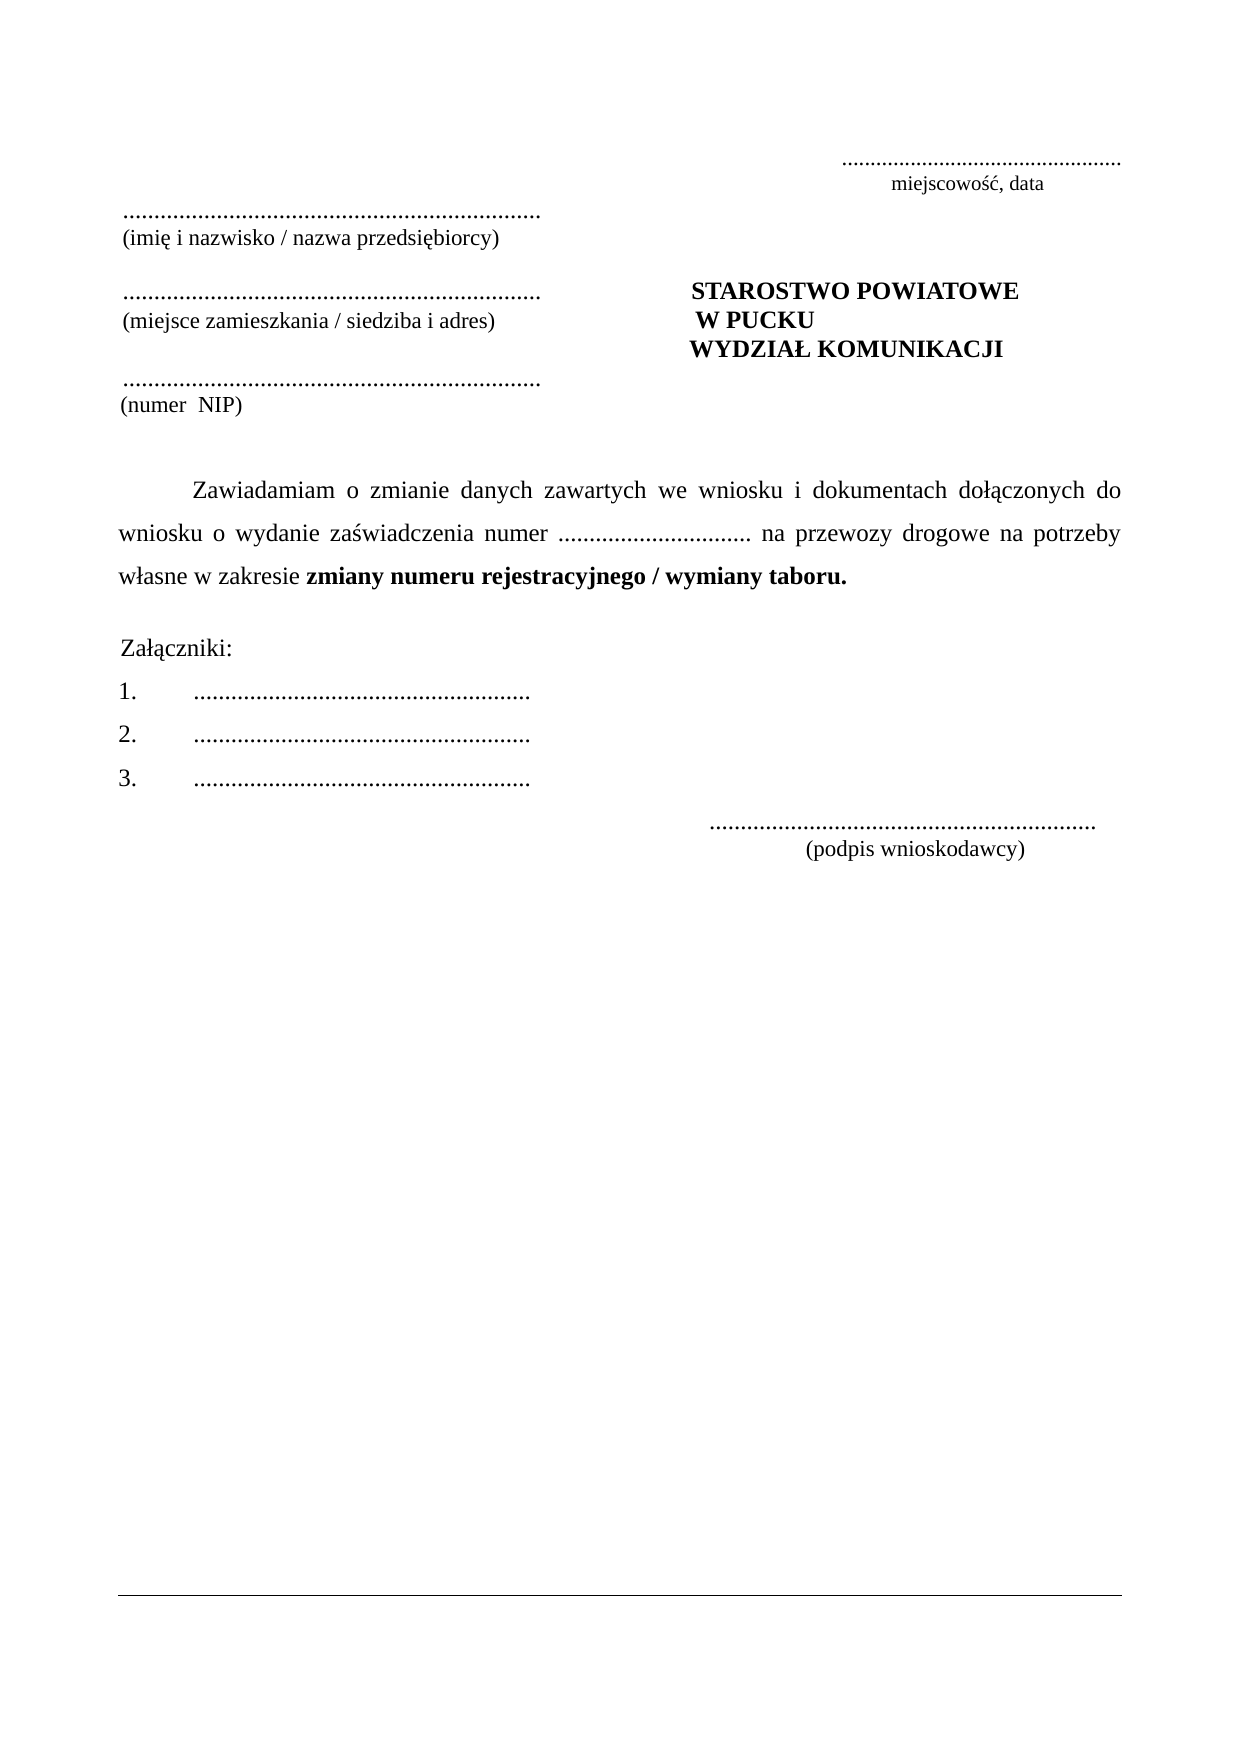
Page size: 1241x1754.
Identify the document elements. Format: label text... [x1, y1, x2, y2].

text ................................................................... [122, 195, 1122, 224]
text WYDZIAŁ KOMUNIKACJI [122, 334, 1122, 363]
text (miejsce zamieszkania / siedziba i adres) W PUCKU [122, 305, 1122, 334]
text (numer NIP) [120, 391, 1122, 418]
text ................................................................... [122, 363, 1122, 391]
text (imię i nazwisko / nazwa przedsiębiorcy) [122, 224, 1122, 250]
text miejscowość, data [708, 171, 1122, 195]
list ...................................................... [118, 719, 1122, 748]
text .............................................................. [118, 806, 1122, 834]
list ...................................................... [118, 676, 1122, 705]
text Załączniki: [120, 633, 1122, 662]
text ................................................. [118, 144, 1122, 171]
text Zawiadamiam o zmianie danych zawartych we wniosku i dokumentach dołączonych do wniosku o wydanie zaświadczenia numer ............................... na przewozy drogowe na potrzeby własne w zakresie zmiany numeru rejestracyjnego / wymiany taboru. [118, 475, 1122, 590]
text ................................................................... STAROSTWO POWIATOWE [122, 276, 1122, 305]
list ...................................................... [118, 763, 1122, 791]
text (podpis wnioskodawcy) [118, 834, 1122, 861]
